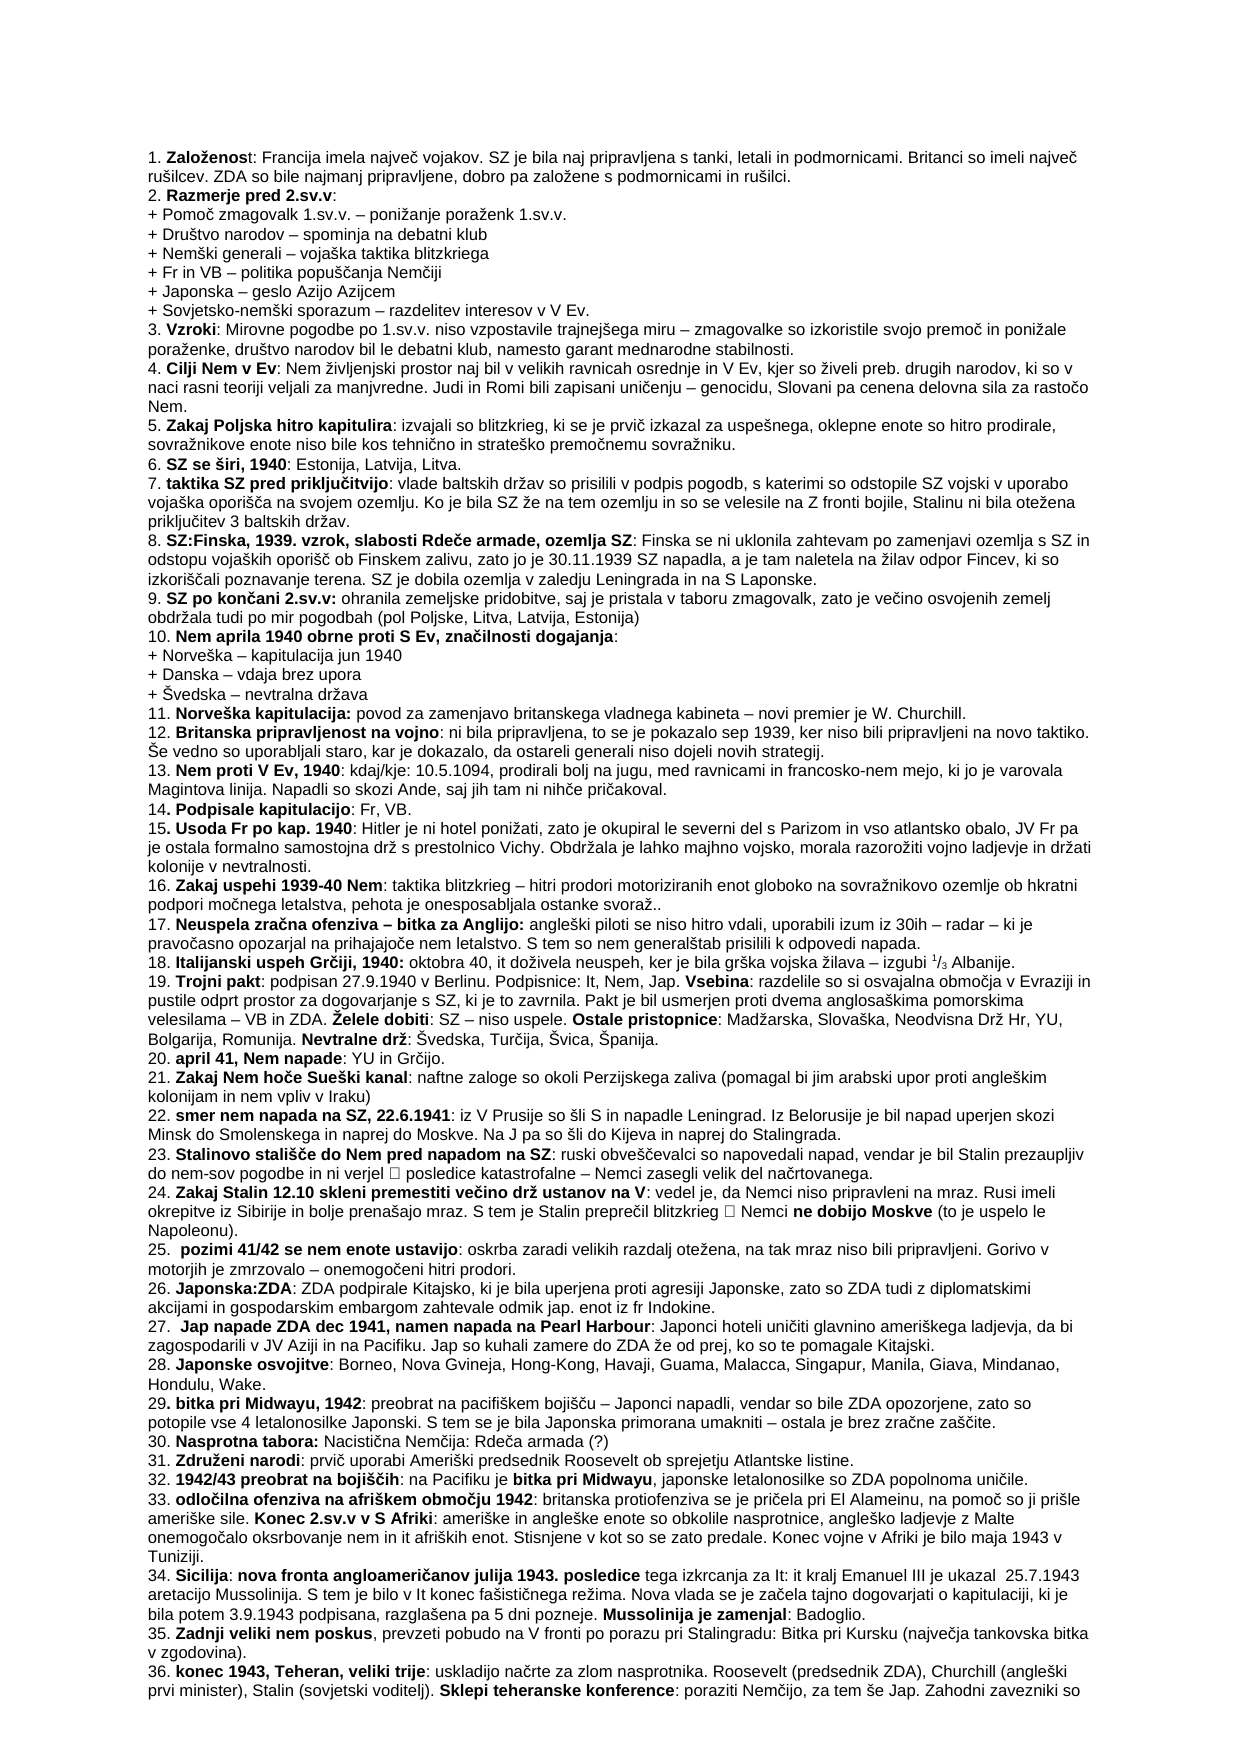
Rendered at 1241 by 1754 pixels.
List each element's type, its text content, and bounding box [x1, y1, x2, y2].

text 35. Zadnji veliki nem poskus, prevzeti pobudo na V fronti po porazu pri Stalingradu: Bitka pri Kursku (največja tankovska bitka v zgodovina). [148, 1623, 1093, 1662]
text 15. Usoda Fr po kap. 1940: Hitler je ni hotel ponižati, zato je okupiral le severni del s Parizom in vso atlantsko obalo, JV Fr pa je ostala formalno samostojna drž s prestolnico Vichy. Obdržala je lahko majhno vojsko, morala razorožiti vojno ladjevje in držati kolonije v nevtralnosti. [148, 818, 1093, 876]
text 1. Založenost: Francija imela največ vojakov. SZ je bila naj pripravljena s tanki, letali in podmornicami. Britanci so imeli največ rušilcev. ZDA so bile najmanj pripravljene, dobro pa založene s podmornicami in rušilci. [148, 148, 1093, 186]
text + Japonska – geslo Azijo Azijcem [148, 282, 1093, 301]
text 4. Cilji Nem v Ev: Nem življenjski prostor naj bil v velikih ravnicah osrednje in V Ev, kjer so živeli preb. drugih narodov, ki so v naci rasni teoriji veljali za manjvredne. Judi in Romi bili zapisani uničenju – genocidu, Slovani pa cenena delovna sila za rastočo Nem. [148, 358, 1093, 416]
text 32. 1942/43 preobrat na bojiščih: na Pacifiku je bitka pri Midwayu, japonske letalonosilke so ZDA popolnoma uničile. [148, 1470, 1093, 1489]
text 20. april 41, Nem napade: YU in Grčijo. [148, 1048, 1093, 1068]
text + Pomoč zmagovalk 1.sv.v. – ponižanje poraženk 1.sv.v. [148, 205, 1093, 224]
text 29. bitka pri Midwayu, 1942: preobrat na pacifiškem bojišču – Japonci napadli, vendar so bile ZDA opozorjene, zato so potopile vse 4 letalonosilke Japonski. S tem se je bila Japonska primorana umakniti – ostala je brez zračne zaščite. [148, 1393, 1093, 1432]
text 33. odločilna ofenziva na afriškem območju 1942: britanska protiofenziva se je pričela pri El Alameinu, na pomoč so ji prišle ameriške sile. Konec 2.sv.v v S Afriki: ameriške in angleške enote so obkolile nasprotnice, angleško ladjevje z Malte onemogočalo oksrbovanje nem in it afriških enot. Stisnjene v kot so se zato predale. Konec vojne v Afriki je bilo maja 1943 v Tuniziji. [148, 1489, 1093, 1566]
text 30. Nasprotna tabora: Nacistična Nemčija: Rdeča armada (?) [148, 1432, 1093, 1451]
text 10. Nem aprila 1940 obrne proti S Ev, značilnosti dogajanja: [148, 627, 1093, 646]
text 11. Norveška kapitulacija: povod za zamenjavo britanskega vladnega kabineta – novi premier je W. Churchill. [148, 703, 1093, 723]
text 6. SZ se širi, 1940: Estonija, Latvija, Litva. [148, 454, 1093, 473]
text 17. Neuspela zračna ofenziva – bitka za Anglijo: angleški piloti se niso hitro vdali, uporabili izum iz 30ih – radar – ki je pravočasno opozarjal na prihajajoče nem letalstvo. S tem so nem generalštab prisilili k odpovedi napada. [148, 914, 1093, 953]
text 9. SZ po končani 2.sv.v: ohranila zemeljske pridobitve, saj je pristala v taboru zmagovalk, zato je večino osvojenih zemelj obdržala tudi po mir pogodbah (pol Poljske, Litva, Latvija, Estonija) [148, 588, 1093, 627]
text 16. Zakaj uspehi 1939-40 Nem: taktika blitzkrieg – hitri prodori motoriziranih enot globoko na sovražnikovo ozemlje ob hkratni podpori močnega letalstva, pehota je onesposabljala ostanke svoraž.. [148, 876, 1093, 914]
text 34. Sicilija: nova fronta angloameričanov julija 1943. posledice tega izkrcanja za It: it kralj Emanuel III je ukazal 25.7.1943 aretacijo Mussolinija. S tem je bilo v It konec fašističnega režima. Nova vlada se je začela tajno dogovarjati o kapitulaciji, ki je bila potem 3.9.1943 podpisana, razglašena pa 5 dni pozneje. Mussolinija je zamenjal: Badoglio. [148, 1566, 1093, 1623]
text 18. Italijanski uspeh Grčiji, 1940: oktobra 40, it doživela neuspeh, ker je bila grška vojska žilava – izgubi 1/3 Albanije. [148, 953, 1093, 972]
text 22. smer nem napada na SZ, 22.6.1941: iz V Prusije so šli S in napadle Leningrad. Iz Belorusije je bil napad uperjen skozi Minsk do Smolenskega in naprej do Moskve. Na J pa so šli do Kijeva in naprej do Stalingrada. [148, 1106, 1093, 1144]
text 7. taktika SZ pred priključitvijo: vlade baltskih držav so prisilili v podpis pogodb, s katerimi so odstopile SZ vojski v uporabo vojaška oporišča na svojem ozemlju. Ko je bila SZ že na tem ozemlju in so se velesile na Z fronti bojile, Stalinu ni bila otežena priključitev 3 baltskih držav. [148, 473, 1093, 531]
text + Nemški generali – vojaška taktika blitzkriega [148, 243, 1093, 263]
text 23. Stalinovo stališče do Nem pred napadom na SZ: ruski obveščevalci so napovedali napad, vendar je bil Stalin prezaupljiv do nem-sov pogodbe in ni verjel  posledice katastrofalne – Nemci zasegli velik del načrtovanega. [148, 1144, 1093, 1183]
text + Fr in VB – politika popuščanja Nemčiji [148, 263, 1093, 282]
text 19. Trojni pakt: podpisan 27.9.1940 v Berlinu. Podpisnice: It, Nem, Jap. Vsebina: razdelile so si osvajalna območja v Evraziji in pustile odprt prostor za dogovarjanje s SZ, ki je to zavrnila. Pakt je bil usmerjen proti dvema anglosaškima pomorskima velesilama – VB in ZDA. Želele dobiti: SZ – niso uspele. Ostale pristopnice: Madžarska, Slovaška, Neodvisna Drž Hr, YU, Bolgarija, Romunija. Nevtralne drž: Švedska, Turčija, Švica, Španija. [148, 972, 1093, 1048]
text + Norveška – kapitulacija jun 1940 [148, 646, 1093, 665]
text + Švedska – nevtralna država [148, 684, 1093, 703]
text 3. Vzroki: Mirovne pogodbe po 1.sv.v. niso vzpostavile trajnejšega miru – zmagovalke so izkoristile svojo premoč in ponižale poraženke, društvo narodov bil le debatni klub, namesto garant mednarodne stabilnosti. [148, 320, 1093, 358]
text 13. Nem proti V Ev, 1940: kdaj/kje: 10.5.1094, prodirali bolj na jugu, med ravnicami in francosko-nem mejo, ki jo je varovala Magintova linija. Napadli so skozi Ande, saj jih tam ni nihče pričakoval. [148, 761, 1093, 799]
text 8. SZ:Finska, 1939. vzrok, slabosti Rdeče armade, ozemlja SZ: Finska se ni uklonila zahtevam po zamenjavi ozemlja s SZ in odstopu vojaških oporišč ob Finskem zalivu, zato jo je 30.11.1939 SZ napadla, a je tam naletela na žilav odpor Fincev, ki so izkoriščali poznavanje terena. SZ je dobila ozemlja v zaledju Leningrada in na S Laponske. [148, 531, 1093, 588]
text 26. Japonska:ZDA: ZDA podpirale Kitajsko, ki je bila uperjena proti agresiji Japonske, zato so ZDA tudi z diplomatskimi akcijami in gospodarskim embargom zahtevale odmik jap. enot iz fr Indokine. [148, 1278, 1093, 1317]
text 21. Zakaj Nem hoče Sueški kanal: naftne zaloge so okoli Perzijskega zaliva (pomagal bi jim arabski upor proti angleškim kolonijam in nem vpliv v Iraku) [148, 1068, 1093, 1106]
text + Sovjetsko-nemški sporazum – razdelitev interesov v V Ev. [148, 301, 1093, 320]
text 24. Zakaj Stalin 12.10 skleni premestiti večino drž ustanov na V: vedel je, da Nemci niso pripravleni na mraz. Rusi imeli okrepitve iz Sibirije in bolje prenašajo mraz. S tem je Stalin preprečil blitzkrieg  Nemci ne dobijo Moskve (to je uspelo le Napoleonu). [148, 1183, 1093, 1240]
text 2. Razmerje pred 2.sv.v: [148, 186, 1093, 205]
text + Društvo narodov – spominja na debatni klub [148, 224, 1093, 243]
text 27. Jap napade ZDA dec 1941, namen napada na Pearl Harbour: Japonci hoteli uničiti glavnino ameriškega ladjevja, da bi zagospodarili v JV Aziji in na Pacifiku. Jap so kuhali zamere do ZDA že od prej, ko so te pomagale Kitajski. [148, 1317, 1093, 1355]
text 25. pozimi 41/42 se nem enote ustavijo: oskrba zaradi velikih razdalj otežena, na tak mraz niso bili pripravljeni. Gorivo v motorjih je zmrzovalo – onemogočeni hitri prodori. [148, 1240, 1093, 1278]
text 14. Podpisale kapitulacijo: Fr, VB. [148, 799, 1093, 818]
text + Danska – vdaja brez upora [148, 665, 1093, 684]
text 12. Britanska pripravljenost na vojno: ni bila pripravljena, to se je pokazalo sep 1939, ker niso bili pripravljeni na novo taktiko. Še vedno so uporabljali staro, kar je dokazalo, da ostareli generali niso dojeli novih strategij. [148, 723, 1093, 761]
text 5. Zakaj Poljska hitro kapitulira: izvajali so blitzkrieg, ki se je prvič izkazal za uspešnega, oklepne enote so hitro prodirale, sovražnikove enote niso bile kos tehnično in strateško premočnemu sovražniku. [148, 416, 1093, 454]
text 36. konec 1943, Teheran, veliki trije: uskladijo načrte za zlom nasprotnika. Roosevelt (predsednik ZDA), Churchill (angleški prvi minister), Stalin (sovjetski voditelj). Sklepi teheranske konference: poraziti Nemčijo, za tem še Jap. Zahodni zavezniki so [148, 1662, 1093, 1700]
text 31. Združeni narodi: prvič uporabi Ameriški predsednik Roosevelt ob sprejetju Atlantske listine. [148, 1451, 1093, 1470]
text 28. Japonske osvojitve: Borneo, Nova Gvineja, Hong-Kong, Havaji, Guama, Malacca, Singapur, Manila, Giava, Mindanao, Hondulu, Wake. [148, 1355, 1093, 1393]
